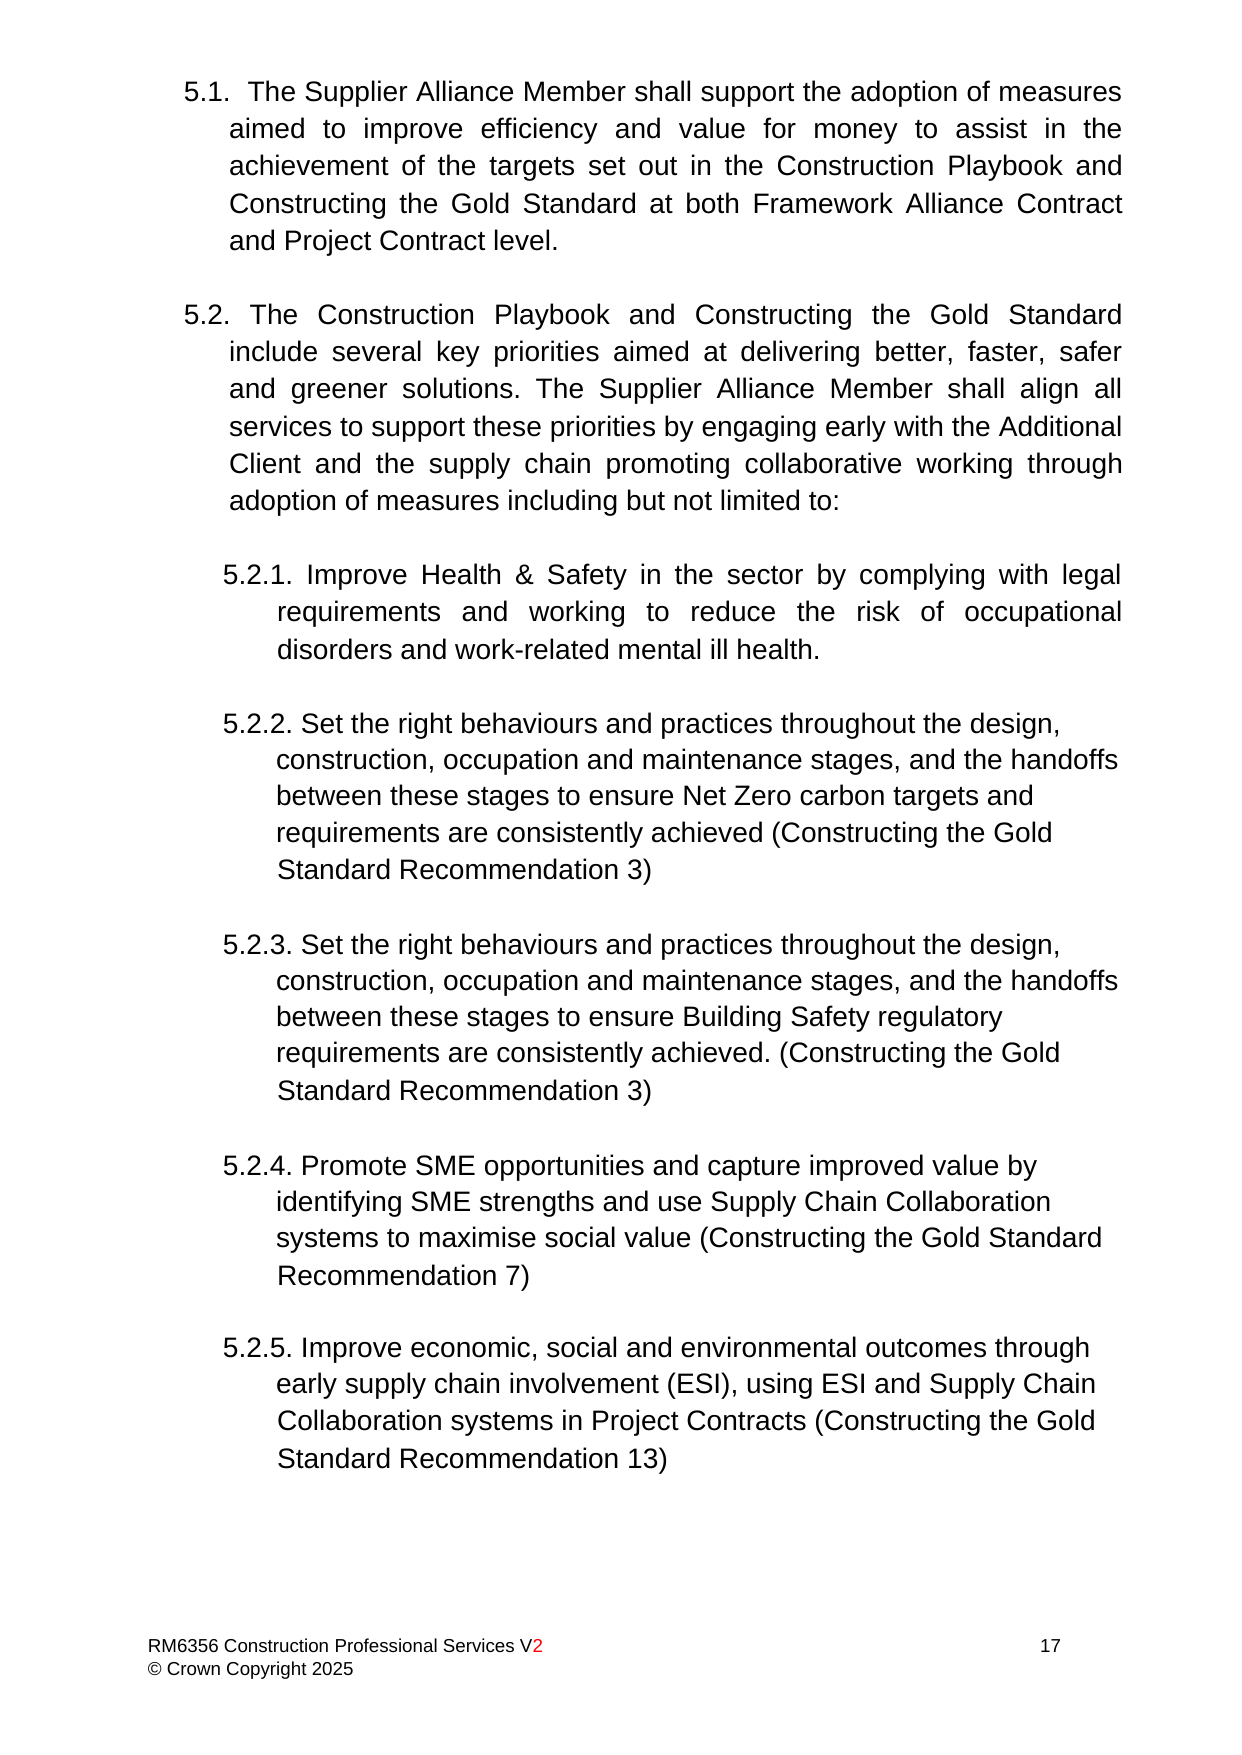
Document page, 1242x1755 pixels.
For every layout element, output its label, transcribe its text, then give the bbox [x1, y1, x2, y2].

text 5.1. The Supplier Alliance Member shall support the adoption of measures aimed to improve efficiency and value for money to assist in the achievement of the targets set out in the Construction Playbook and Constructing the Gold Standard at both Framework Alliance Contract and Project Contract level. [184, 75, 1123, 256]
text Collaboration systems in Project Contracts (Constructing the Gold [277, 1404, 1122, 1437]
text 5.2.2. Set the right behaviours and practices throughout the design, construction, occupation and maintenance stages, and the handoffs between these stages to ensure Net Zero carbon targets and requirements are consistently achieved (Constructing the Gold [223, 707, 1122, 848]
text 5.2.1. Improve Health & Safety in the sector by complying with legal requirements and working to reduce the risk of occupational disorders and work-related mental ill health. [223, 558, 1123, 665]
text Standard Recommendation 3) [277, 853, 1122, 886]
text 5.2.3. Set the right behaviours and practices throughout the design, construction, occupation and maintenance stages, and the handoffs between these stages to ensure Building Safety regulatory requirements are consistently achieved. (Constructing the Gold [223, 928, 1122, 1069]
text Recommendation 7) [277, 1258, 1122, 1291]
text Standard Recommendation 3) [277, 1074, 1122, 1106]
text 5.2.5. Improve economic, social and environmental outcomes through early supply chain involvement (ESI), using ESI and Supply Chain [223, 1331, 1122, 1399]
text 5.2. The Construction Playbook and Constructing the Gold Standard include several key priorities aimed at delivering better, faster, safer and greener solutions. The Supplier Alliance Member shall align all services to support these priorities by engaging early with the Additional Client and the supply chain promoting collaborative working through adoption of measures including but not limited to: [184, 298, 1123, 516]
text Standard Recommendation 13) [277, 1442, 1122, 1474]
text 5.2.4. Promote SME opportunities and capture improved value by identifying SME strengths and use Supply Chain Collaboration systems to maximise social value (Constructing the Gold Standard [223, 1148, 1122, 1253]
